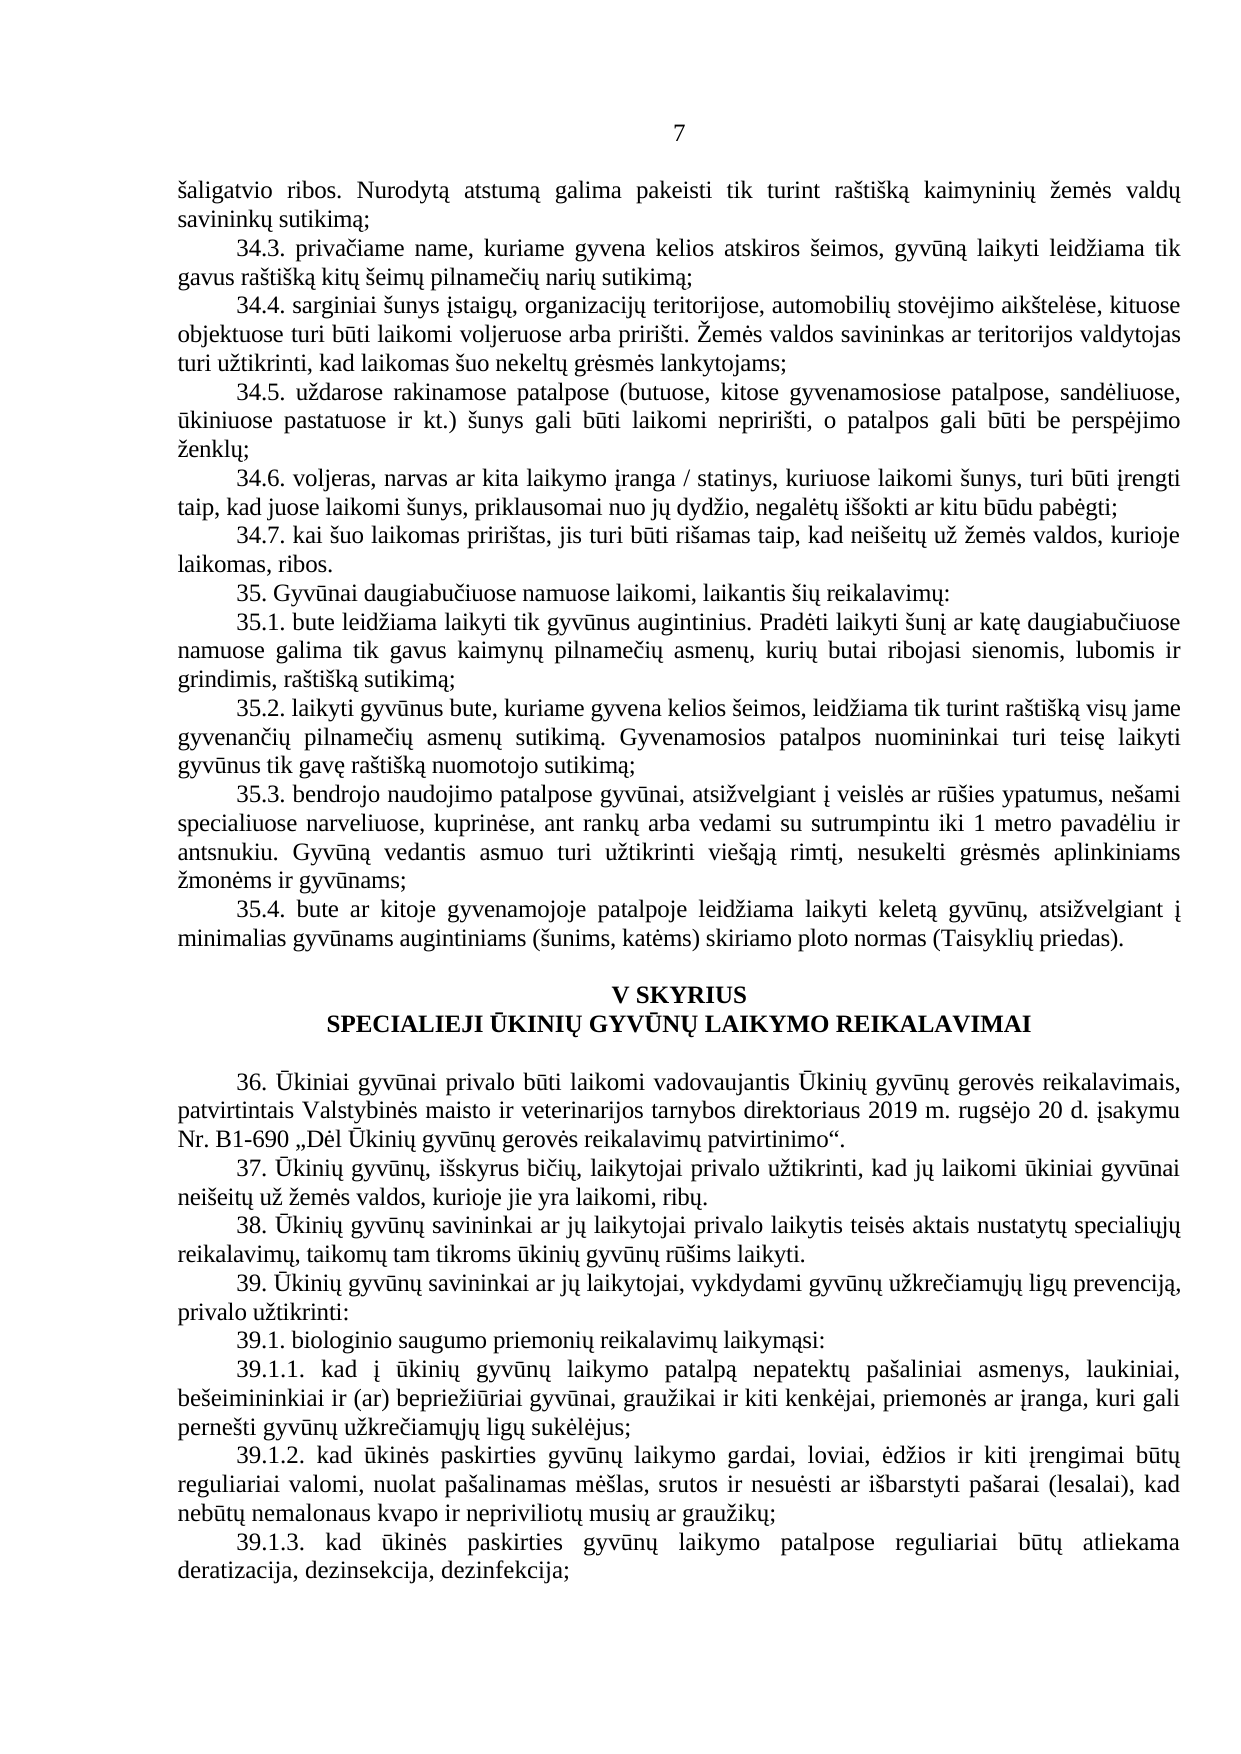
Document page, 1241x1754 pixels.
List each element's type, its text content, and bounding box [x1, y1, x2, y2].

text 39.1. biologinio saugumo priemonių reikalavimų laikymąsi: [177, 1326, 1181, 1354]
text 39.1.3. kad ūkinės paskirties gyvūnų laikymo patalpose reguliariai būtų atliekama deratizacija, dezinsekcija, dezinfekcija; [177, 1527, 1181, 1584]
text 35.3. bendrojo naudojimo patalpose gyvūnai, atsižvelgiant į veislės ar rūšies ypatumus, nešami specialiuose narveliuose, kuprinėse, ant rankų arba vedami su sutrumpintu iki 1 metro pavadėliu ir antsnukiu. Gyvūną vedantis asmuo turi užtikrinti viešąją rimtį, nesukelti grėsmės aplinkiniams žmonėms ir gyvūnams; [177, 779, 1181, 894]
text V SKYRIUS [177, 981, 1181, 1009]
text 38. Ūkinių gyvūnų savininkai ar jų laikytojai privalo laikytis teisės aktais nustatytų specialiųjų reikalavimų, taikomų tam tikroms ūkinių gyvūnų rūšims laikyti. [177, 1211, 1181, 1268]
text 34.6. voljeras, narvas ar kita laikymo įranga / statinys, kuriuose laikomi šunys, turi būti įrengti taip, kad juose laikomi šunys, priklausomai nuo jų dydžio, negalėtų iššokti ar kitu būdu pabėgti; [177, 463, 1181, 521]
text 34.5. uždarose rakinamose patalpose (butuose, kitose gyvenamosiose patalpose, sandėliuose, ūkiniuose pastatuose ir kt.) šunys gali būti laikomi nepririšti, o patalpos gali būti be perspėjimo ženklų; [177, 377, 1181, 463]
text SPECIALIEJI ŪKINIŲ GYVŪNŲ LAIKYMO REIKALAVIMAI [177, 1009, 1181, 1038]
text 36. Ūkiniai gyvūnai privalo būti laikomi vadovaujantis Ūkinių gyvūnų gerovės reikalavimais, patvirtintais Valstybinės maisto ir veterinarijos tarnybos direktoriaus 2019 m. rugsėjo 20 d. įsakymu Nr. B1-690 „Dėl Ūkinių gyvūnų gerovės reikalavimų patvirtinimo“. [177, 1067, 1181, 1153]
text 39.1.1. kad į ūkinių gyvūnų laikymo patalpą nepatektų pašaliniai asmenys, laukiniai, bešeimininkiai ir (ar) bepriežiūriai gyvūnai, graužikai ir kiti kenkėjai, priemonės ar įranga, kuri gali pernešti gyvūnų užkrečiamųjų ligų sukėlėjus; [177, 1354, 1181, 1441]
text 37. Ūkinių gyvūnų, išskyrus bičių, laikytojai privalo užtikrinti, kad jų laikomi ūkiniai gyvūnai neišeitų už žemės valdos, kurioje jie yra laikomi, ribų. [177, 1153, 1181, 1211]
text 35. Gyvūnai daugiabučiuose namuose laikomi, laikantis šių reikalavimų: [177, 578, 1181, 607]
text 35.4. bute ar kitoje gyvenamojoje patalpoje leidžiama laikyti keletą gyvūnų, atsižvelgiant į minimalias gyvūnams augintiniams (šunims, katėms) skiriamo ploto normas (Taisyklių priedas). [177, 894, 1181, 952]
text šaligatvio ribos. Nurodytą atstumą galima pakeisti tik turint raštišką kaimyninių žemės valdų savininkų sutikimą; [177, 176, 1181, 233]
text 34.7. kai šuo laikomas pririštas, jis turi būti rišamas taip, kad neišeitų už žemės valdos, kurioje laikomas, ribos. [177, 521, 1181, 578]
text 35.2. laikyti gyvūnus bute, kuriame gyvena kelios šeimos, leidžiama tik turint raštišką visų jame gyvenančių pilnamečių asmenų sutikimą. Gyvenamosios patalpos nuomininkai turi teisę laikyti gyvūnus tik gavę raštišką nuomotojo sutikimą; [177, 693, 1181, 779]
text 39.1.2. kad ūkinės paskirties gyvūnų laikymo gardai, loviai, ėdžios ir kiti įrengimai būtų reguliariai valomi, nuolat pašalinamas mėšlas, srutos ir nesuėsti ar išbarstyti pašarai (lesalai), kad nebūtų nemalonaus kvapo ir nepriviliotų musių ar graužikų; [177, 1441, 1181, 1527]
text 39. Ūkinių gyvūnų savininkai ar jų laikytojai, vykdydami gyvūnų užkrečiamųjų ligų prevenciją, privalo užtikrinti: [177, 1268, 1181, 1326]
text 35.1. bute leidžiama laikyti tik gyvūnus augintinius. Pradėti laikyti šunį ar katę daugiabučiuose namuose galima tik gavus kaimynų pilnamečių asmenų, kurių butai ribojasi sienomis, lubomis ir grindimis, raštišką sutikimą; [177, 607, 1181, 693]
text 34.3. privačiame name, kuriame gyvena kelios atskiros šeimos, gyvūną laikyti leidžiama tik gavus raštišką kitų šeimų pilnamečių narių sutikimą; [177, 233, 1181, 291]
text 34.4. sarginiai šunys įstaigų, organizacijų teritorijose, automobilių stovėjimo aikštelėse, kituose objektuose turi būti laikomi voljeruose arba pririšti. Žemės valdos savininkas ar teritorijos valdytojas turi užtikrinti, kad laikomas šuo nekeltų grėsmės lankytojams; [177, 291, 1181, 377]
